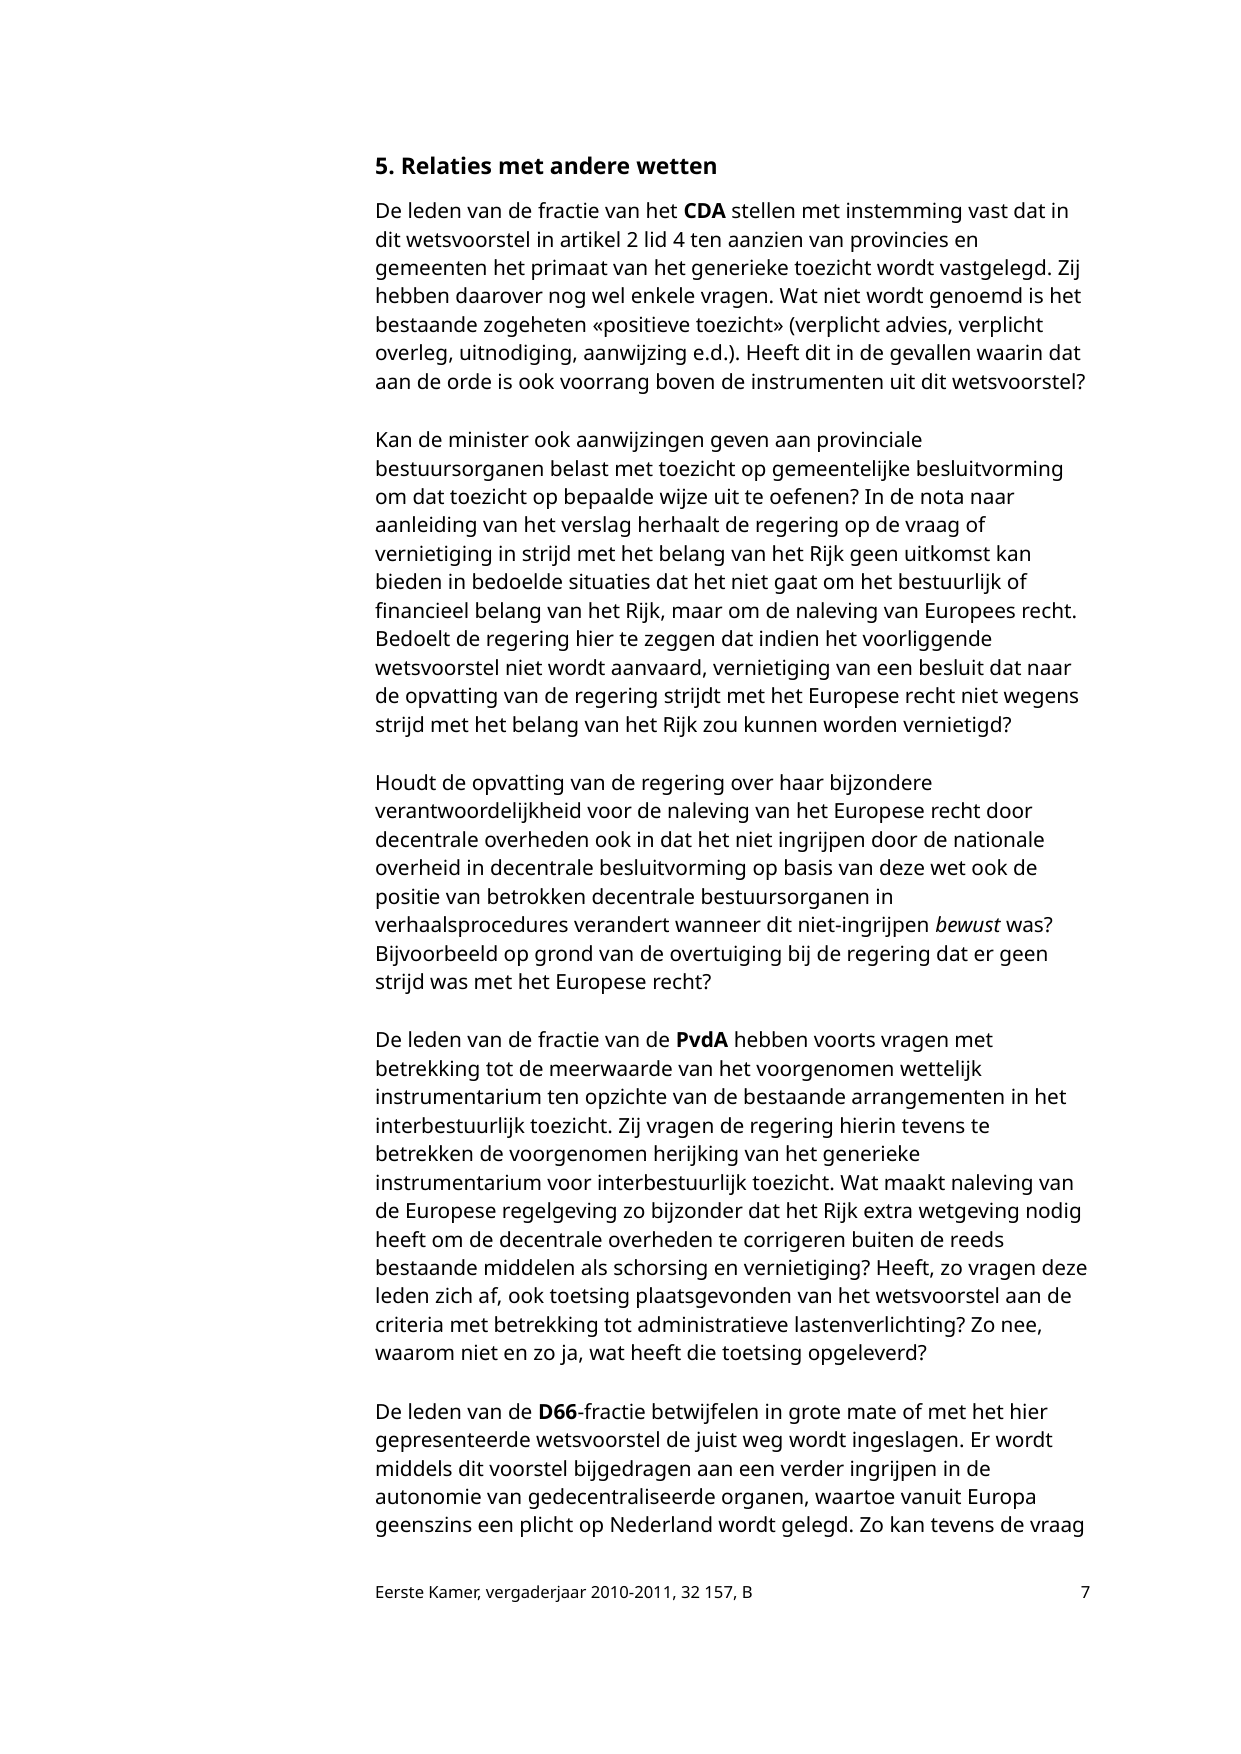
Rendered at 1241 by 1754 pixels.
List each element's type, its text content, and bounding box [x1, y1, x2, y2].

subtitle 5. Relaties met andere wetten [375, 231, 1090, 262]
text Kan de minister ook aanwijzingen geven aan provinciale bestuursorganen belast met toezicht op gemeentelijke besluitvorming om dat toezicht op bepaalde wijze uit te oefenen? In de nota naar aanleiding van het verslag herhaalt de regering op de vraag of vernietiging in strijd met het belang van het Rijk geen uitkomst kan bieden in bedoelde situaties dat het niet gaat om het bestuurlijk of financieel belang van het Rijk, maar om de naleving van Europees recht. Bedoelt de regering hier te zeggen dat indien het voorliggende wetsvoorstel niet wordt aanvaard, vernietiging van een besluit dat naar de opvatting van de regering strijdt met het Europese recht niet wegens strijd met het belang van het Rijk zou kunnen worden vernietigd? [375, 506, 1090, 819]
text De leden van de D66-fractie betwijfelen in grote mate of met het hier gepresenteerde wetsvoorstel de juist weg wordt ingeslagen. Er wordt middels dit voorstel bijgedragen aan een verder ingrijpen in de autonomie van gedecentraliseerde organen, waartoe vanuit Europa geenszins een plicht op Nederland wordt gelegd. Zo kan tevens de vraag worden gesteld hoe deze regering staat in de hedendaagse discussie omtrent de herziening van de het generieke toezicht, waarvan door prof. Hessel in Regelmaat de verschillende standpunten hieromtrent op een lucide wijze uiteen zijn gezet. Bovenal vragen de leden naar de verhouding tussen het hier besproken voorstel van wet, het huidige generieke toezichtsysteem en de Wet revitalisering generiek toezicht. [375, 1478, 1090, 1563]
text De leden van de fractie van de PvdA hebben voorts vragen met betrekking tot de meerwaarde van het voorgenomen wettelijk instrumentarium ten opzichte van de bestaande arrangementen in het interbestuurlijk toezicht. Zij vragen de regering hierin tevens te betrekken de voorgenomen herijking van het generieke instrumentarium voor interbestuurlijk toezicht. Wat maakt naleving van de Europese regelgeving zo bijzonder dat het Rijk extra wetgeving nodig heeft om de decentrale overheden te corrigeren buiten de reeds bestaande middelen als schorsing en vernietiging? Heeft, zo vragen deze leden zich af, ook toetsing plaatsgevonden van het wetsvoorstel aan de criteria met betrekking tot administratieve lastenverlichting? Zo nee, waarom niet en zo ja, wat heeft die toetsing opgeleverd? [375, 1107, 1090, 1448]
text Houdt de opvatting van de regering over haar bijzondere verantwoordelijkheid voor de naleving van het Europese recht door decentrale overheden ook in dat het niet ingrijpen door de nationale overheid in decentrale besluitvorming op basis van deze wet ook de positie van betrokken decentrale bestuursorganen in verhaalsprocedures verandert wanneer dit niet-ingrijpen bewust was? Bijvoorbeeld op grond van de overtuiging bij de regering dat er geen strijd was met het Europese recht? [375, 849, 1090, 1077]
text De leden van de fractie van het CDA stellen met instemming vast dat in dit wetsvoorstel in artikel 2 lid 4 ten aanzien van provincies en gemeenten het primaat van het generieke toezicht wordt vastgelegd. Zij hebben daarover nog wel enkele vragen. Wat niet wordt genoemd is het bestaande zogeheten «positieve toezicht» (verplicht advies, verplicht overleg, uitnodiging, aanwijzing e.d.). Heeft dit in de gevallen waarin dat aan de orde is ook voorrang boven de instrumenten uit dit wetsvoorstel? [375, 277, 1090, 476]
text In aansluiting hierop hebben de leden van PvdA-fractie nog enkele vragen over de bestuurslast die EU-regelgeving en de toepassing van EU-voorschriften met zich meebrengen bijvoorbeeld in het geval van aanbestedingsprocedures en bij de inschrijving voor deelname aan EU-projecten. Kan de regering een beeld geven van de administratieve last in algemene zin in termen van te besteden uren? Kan de regering een oordeel geven over de balans tussen nut en noodzaak van administratieve voorschriften van EU-zijde? Hoe kijkt de regering aan tegen de risico’s die ingewikkelde administratieve EU-voorschriften met zich meebrengen voor de toepassing en hoe is dat verdisconteerd in de implementatie van het vigerend wetsontwerp? [375, 150, 1090, 178]
